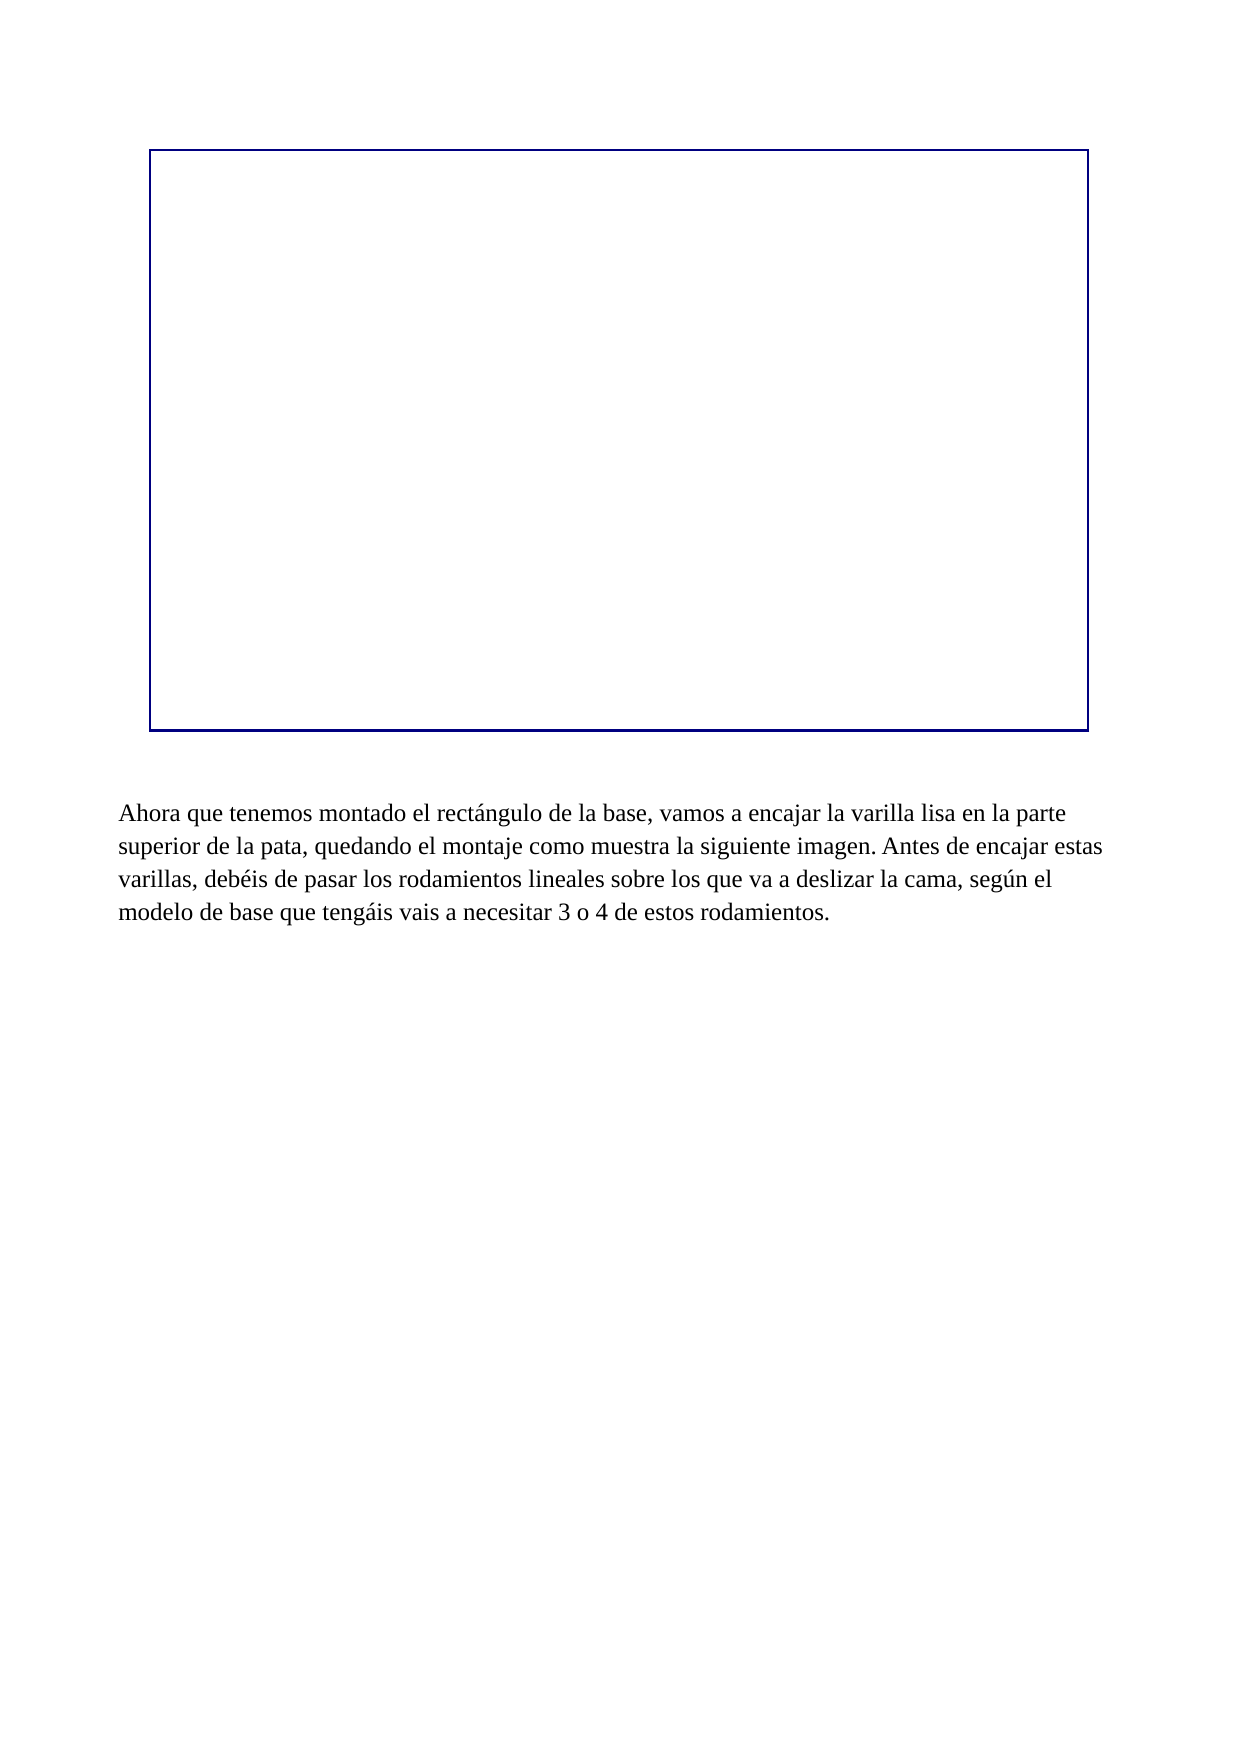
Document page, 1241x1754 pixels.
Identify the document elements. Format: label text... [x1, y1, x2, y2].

text Ahora que tenemos montado el rectángulo de la base, vamos a encajar la varilla lisa en la parte superior de la pata, quedando el montaje como muestra la siguiente imagen. Antes de encajar estas varillas, debéis de pasar los rodamientos lineales sobre los que va a deslizar la cama, según el modelo de base que tengáis vais a necesitar 3 o 4 de estos rodamientos. [118, 118, 1122, 926]
